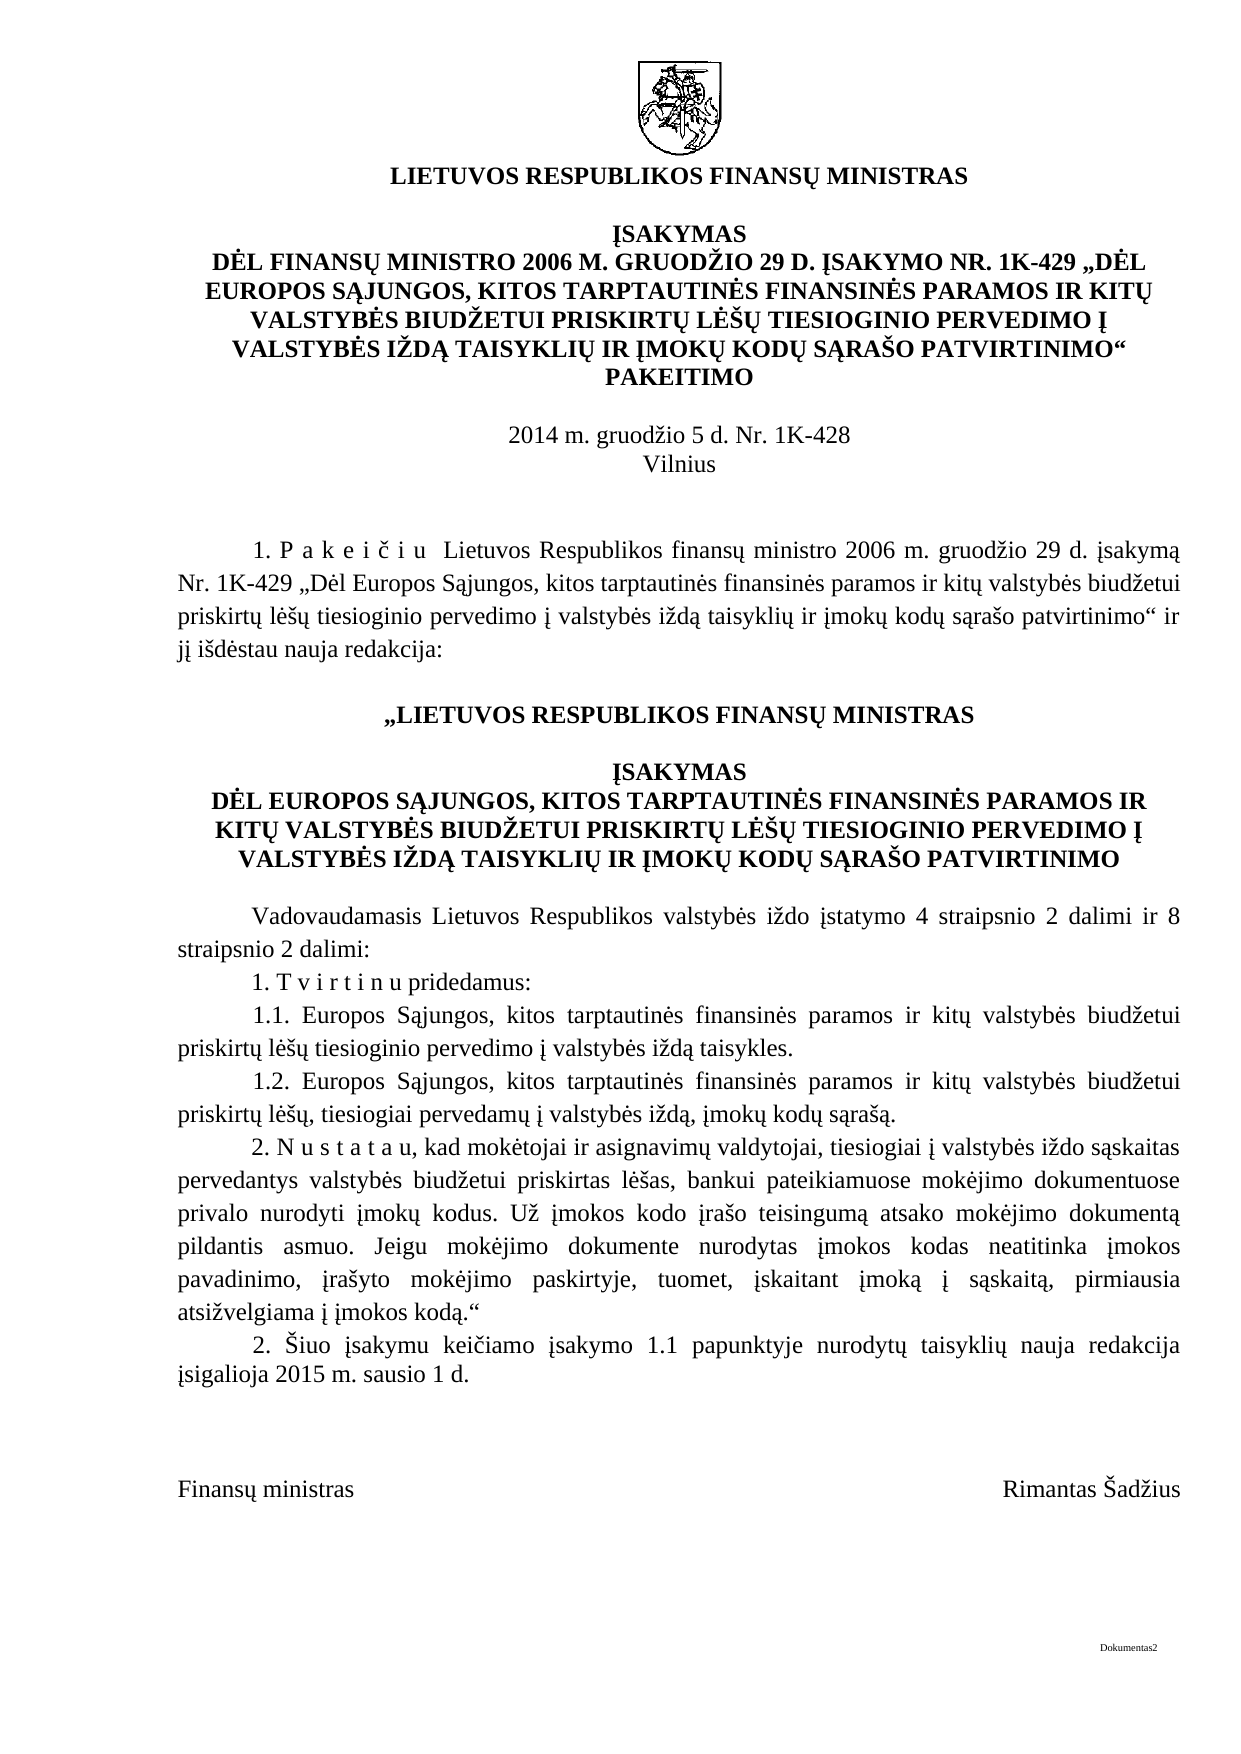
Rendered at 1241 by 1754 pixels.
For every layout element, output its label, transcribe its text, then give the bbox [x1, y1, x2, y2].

text 2. N u s t a t a u, kad mokėtojai ir asignavimų valdytojai, tiesiogiai į valstybės iždo sąskaitas pervedantys valstybės biudžetui priskirtas lėšas, bankui pateikiamuose mokėjimo dokumentuose privalo nurodyti įmokų kodus. Už įmokos kodo įrašo teisingumą atsako mokėjimo dokumentą pildantis asmuo. Jeigu mokėjimo dokumente nurodytas įmokos kodas neatitinka įmokos pavadinimo, įrašyto mokėjimo paskirtyje, tuomet, įskaitant įmoką į sąskaitą, pirmiausia atsižvelgiama į įmokos kodą.“ [177, 1132, 1181, 1326]
text DĖL EUROPOS SĄJUNGOS, KITOS TARPTAUTINĖS FINANSINĖS PARAMOS IR KITŲ VALSTYBĖS BIUDŽETUI PRISKIRTŲ LĖŠŲ TIESIOGINIO PERVEDIMO Į VALSTYBĖS IŽDĄ TAISYKLIŲ IR ĮMOKŲ KODŲ SĄRAŠO PATVIRTINIMO [177, 786, 1181, 872]
text Vilnius [177, 449, 1181, 477]
text Vadovaudamasis Lietuvos Respublikos valstybės iždo įstatymo 4 straipsnio 2 dalimi ir 8 straipsnio 2 dalimi: [177, 901, 1181, 963]
text „LIETUVOS RESPUBLIKOS FINANSŲ MINISTRAS [177, 700, 1181, 729]
text 1.1. Europos Sąjungos, kitos tarptautinės finansinės paramos ir kitų valstybės biudžetui priskirtų lėšų tiesioginio pervedimo į valstybės iždą taisykles. [177, 1000, 1181, 1062]
text 1. P a k e i č i u Lietuvos Respublikos finansų ministro 2006 m. gruodžio 29 d. įsakymą Nr. 1K-429 „Dėl Europos Sąjungos, kitos tarptautinės finansinės paramos ir kitų valstybės biudžetui priskirtų lėšų tiesioginio pervedimo į valstybės iždą taisyklių ir įmokų kodų sąrašo patvirtinimo“ ir jį išdėstau nauja redakcija: [177, 535, 1181, 663]
text 1. T v i r t i n u pridedamus: [177, 967, 1181, 996]
text DĖL FINANSŲ MINISTRO 2006 M. GRUODŽIO 29 D. ĮSAKYMO NR. 1K-429 „DĖL EUROPOS SĄJUNGOS, KITOS TARPTAUTINĖS FINANSINĖS PARAMOS IR KITŲ VALSTYBĖS BIUDŽETUI PRISKIRTŲ LĖŠŲ TIESIOGINIO PERVEDIMO Į VALSTYBĖS IŽDĄ TAISYKLIŲ IR ĮMOKŲ KODŲ SĄRAŠO PATVIRTINIMO“ PAKEITIMO [177, 247, 1181, 391]
text Finansų ministras Rimantas Šadžius [177, 1474, 1181, 1503]
text ĮSAKYMAS [177, 757, 1181, 786]
text 2014 m. gruodžio 5 d. Nr. 1K-428 [177, 420, 1181, 449]
text ĮSAKYMAS [177, 219, 1181, 247]
text 2. Šiuo įsakymu keičiamo įsakymo 1.1 papunktyje nurodytų taisyklių nauja redakcija įsigalioja 2015 m. sausio 1 d. [177, 1331, 1181, 1388]
text LIETUVOS RESPUBLIKOS FINANSŲ MINISTRAS [177, 161, 1181, 190]
text 1.2. Europos Sąjungos, kitos tarptautinės finansinės paramos ir kitų valstybės biudžetui priskirtų lėšų, tiesiogiai pervedamų į valstybės iždą, įmokų kodų sąrašą. [177, 1066, 1181, 1128]
